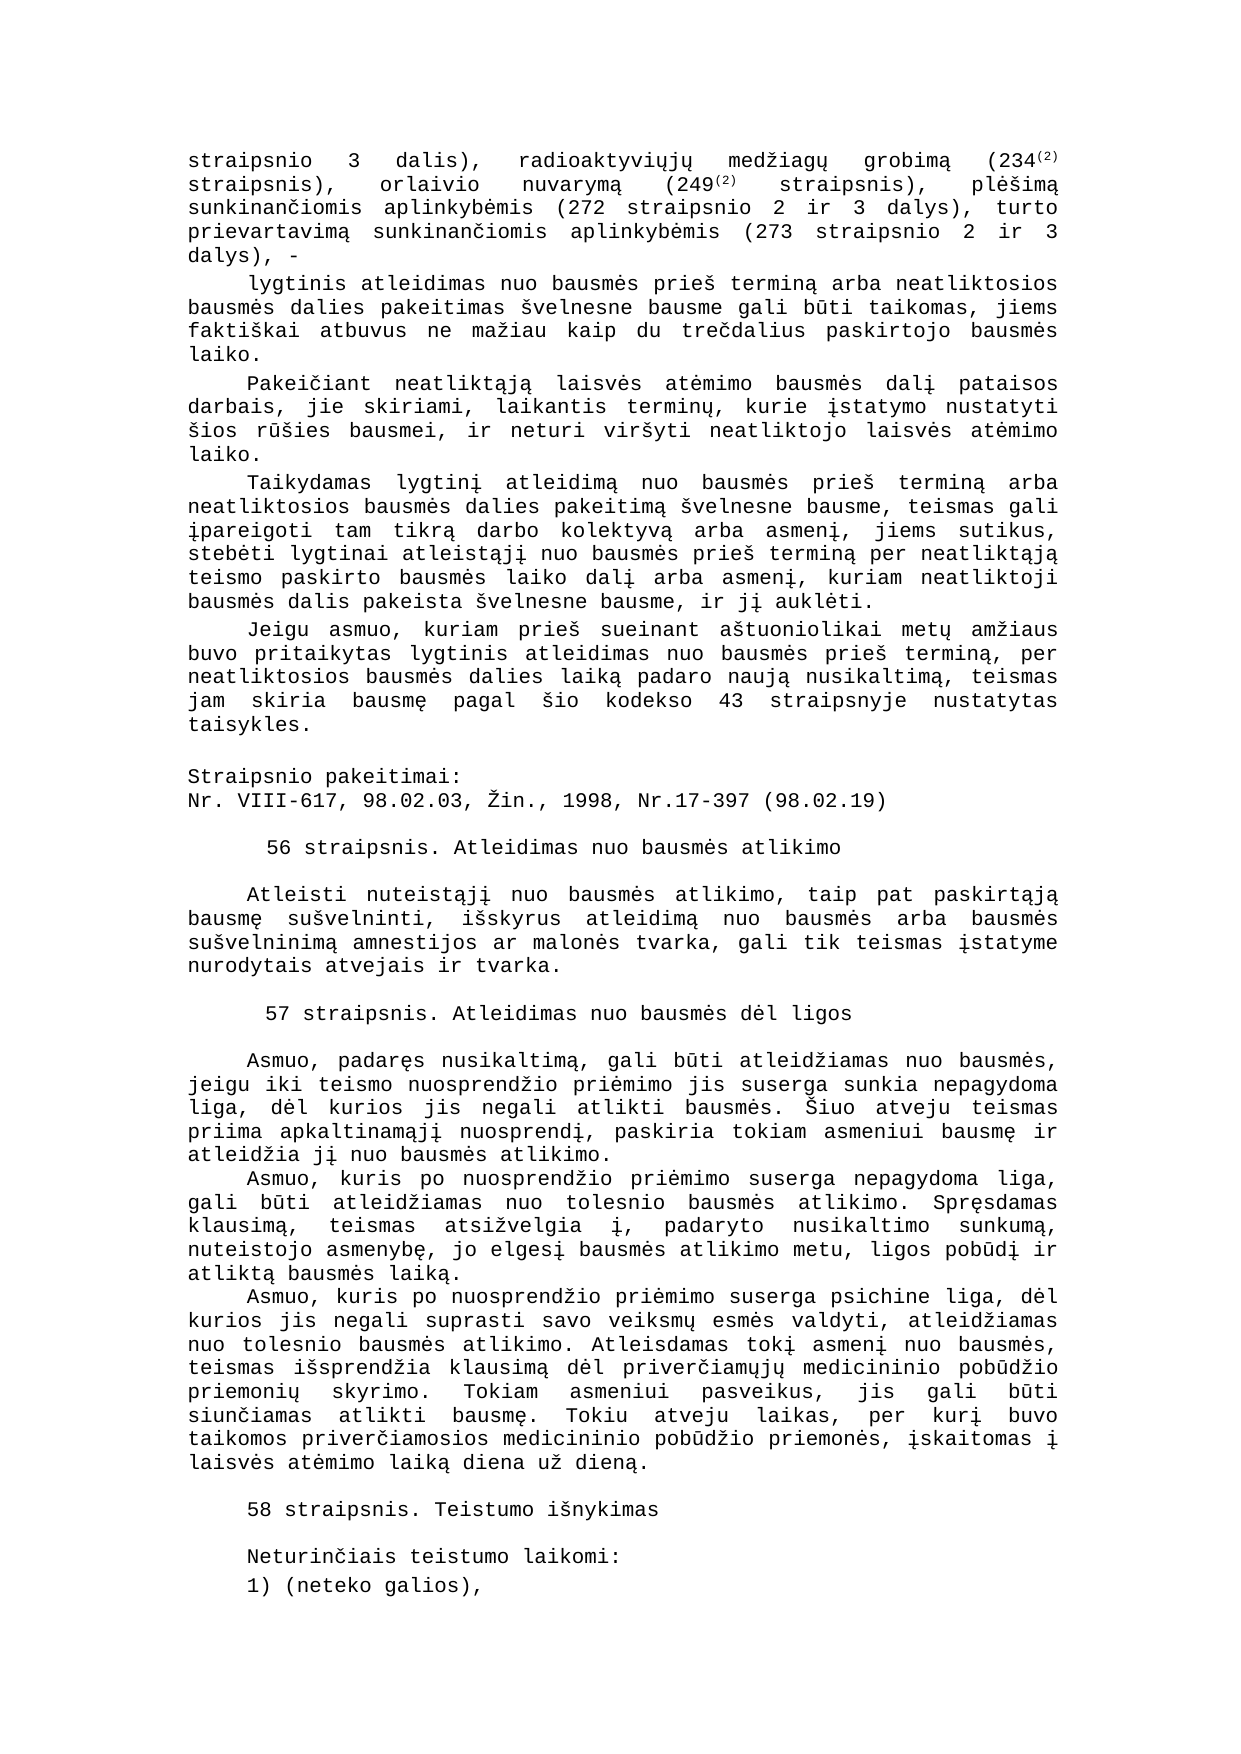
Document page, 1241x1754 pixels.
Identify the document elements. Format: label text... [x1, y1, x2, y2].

text Straipsnio pakeitimai: [187, 766, 1059, 790]
text Jeigu asmuo, kuriam prieš sueinant aštuoniolikai metų amžiaus buvo pritaikytas lygtinis atleidimas nuo bausmės prieš terminą, per neatliktosios bausmės dalies laiką padaro naują nusikaltimą, teismas jam skiria bausmę pagal šio kodekso 43 straipsnyje nustatytas taisykles. [187, 619, 1059, 737]
text Pakeičiant neatliktąją laisvės atėmimo bausmės dalį pataisos darbais, jie skiriami, laikantis terminų, kurie įstatymo nustatyti šios rūšies bausmei, ir neturi viršyti neatliktojo laisvės atėmimo laiko. [187, 373, 1059, 467]
text 58 straipsnis. Teistumo išnykimas [187, 1499, 1059, 1523]
text Asmuo, kuris po nuosprendžio priėmimo suserga nepagydoma liga, gali būti atleidžiamas nuo tolesnio bausmės atlikimo. Spręsdamas klausimą, teismas atsižvelgia į, padaryto nusikaltimo sunkumą, nuteistojo asmenybę, jo elgesį bausmės atlikimo metu, ligos pobūdį ir atliktą bausmės laiką. [187, 1168, 1059, 1286]
text Asmuo, padaręs nusikaltimą, gali būti atleidžiamas nuo bausmės, jeigu iki teismo nuosprendžio priėmimo jis suserga sunkia nepagydoma liga, dėl kurios jis negali atlikti bausmės. Šiuo atveju teismas priima apkaltinamąjį nuosprendį, paskiria tokiam asmeniui bausmę ir atleidžia jį nuo bausmės atlikimo. [187, 1050, 1059, 1168]
text Taikydamas lygtinį atleidimą nuo bausmės prieš terminą arba neatliktosios bausmės dalies pakeitimą švelnesne bausme, teismas gali įpareigoti tam tikrą darbo kolektyvą arba asmenį, jiems sutikus, stebėti lygtinai atleistąjį nuo bausmės prieš terminą per neatliktąją teismo paskirto bausmės laiko dalį arba asmenį, kuriam neatliktoji bausmės dalis pakeista švelnesne bausme, ir jį auklėti. [187, 472, 1059, 614]
text Asmuo, kuris po nuosprendžio priėmimo suserga psichine liga, dėl kurios jis negali suprasti savo veiksmų esmės valdyti, atleidžiamas nuo tolesnio bausmės atlikimo. Atleisdamas tokį asmenį nuo bausmės, teismas išsprendžia klausimą dėl priverčiamųjų medicininio pobūdžio priemonių skyrimo. Tokiam asmeniui pasveikus, jis gali būti siunčiamas atlikti bausmę. Tokiu atveju laikas, per kurį buvo taikomos priverčiamosios medicininio pobūdžio priemonės, įskaitomas į laisvės atėmimo laiką diena už dieną. [187, 1286, 1059, 1476]
text 56 straipsnis. Atleidimas nuo bausmės atlikimo [207, 837, 1059, 861]
text Nr. VIII-617, 98.02.03, Žin., 1998, Nr.17-397 (98.02.19) [187, 790, 1059, 813]
text lygtinis atleidimas nuo bausmės prieš terminą arba neatliktosios bausmės dalies pakeitimas švelnesne bausme gali būti taikomas, jiems faktiškai atbuvus ne mažiau kaip du trečdalius paskirtojo bausmės laiko. [187, 273, 1059, 368]
text 57 straipsnis. Atleidimas nuo bausmės dėl ligos [206, 1003, 1059, 1026]
text Neturinčiais teistumo laikomi: [187, 1546, 1059, 1570]
text straipsnio 3 dalis), radioaktyviųjų medžiagų grobimą (234(2) straipsnis), orlaivio nuvarymą (249(2) straipsnis), plėšimą sunkinančiomis aplinkybėmis (272 straipsnio 2 ir 3 dalys), turto prievartavimą sunkinančiomis aplinkybėmis (273 straipsnio 2 ir 3 dalys), - [187, 150, 1059, 268]
text Atleisti nuteistąjį nuo bausmės atlikimo, taip pat paskirtąją bausmę sušvelninti, išskyrus atleidimą nuo bausmės arba bausmės sušvelninimą amnestijos ar malonės tvarka, gali tik teismas įstatyme nurodytais atvejais ir tvarka. [187, 884, 1059, 979]
text 1) (neteko galios), [187, 1575, 1059, 1599]
